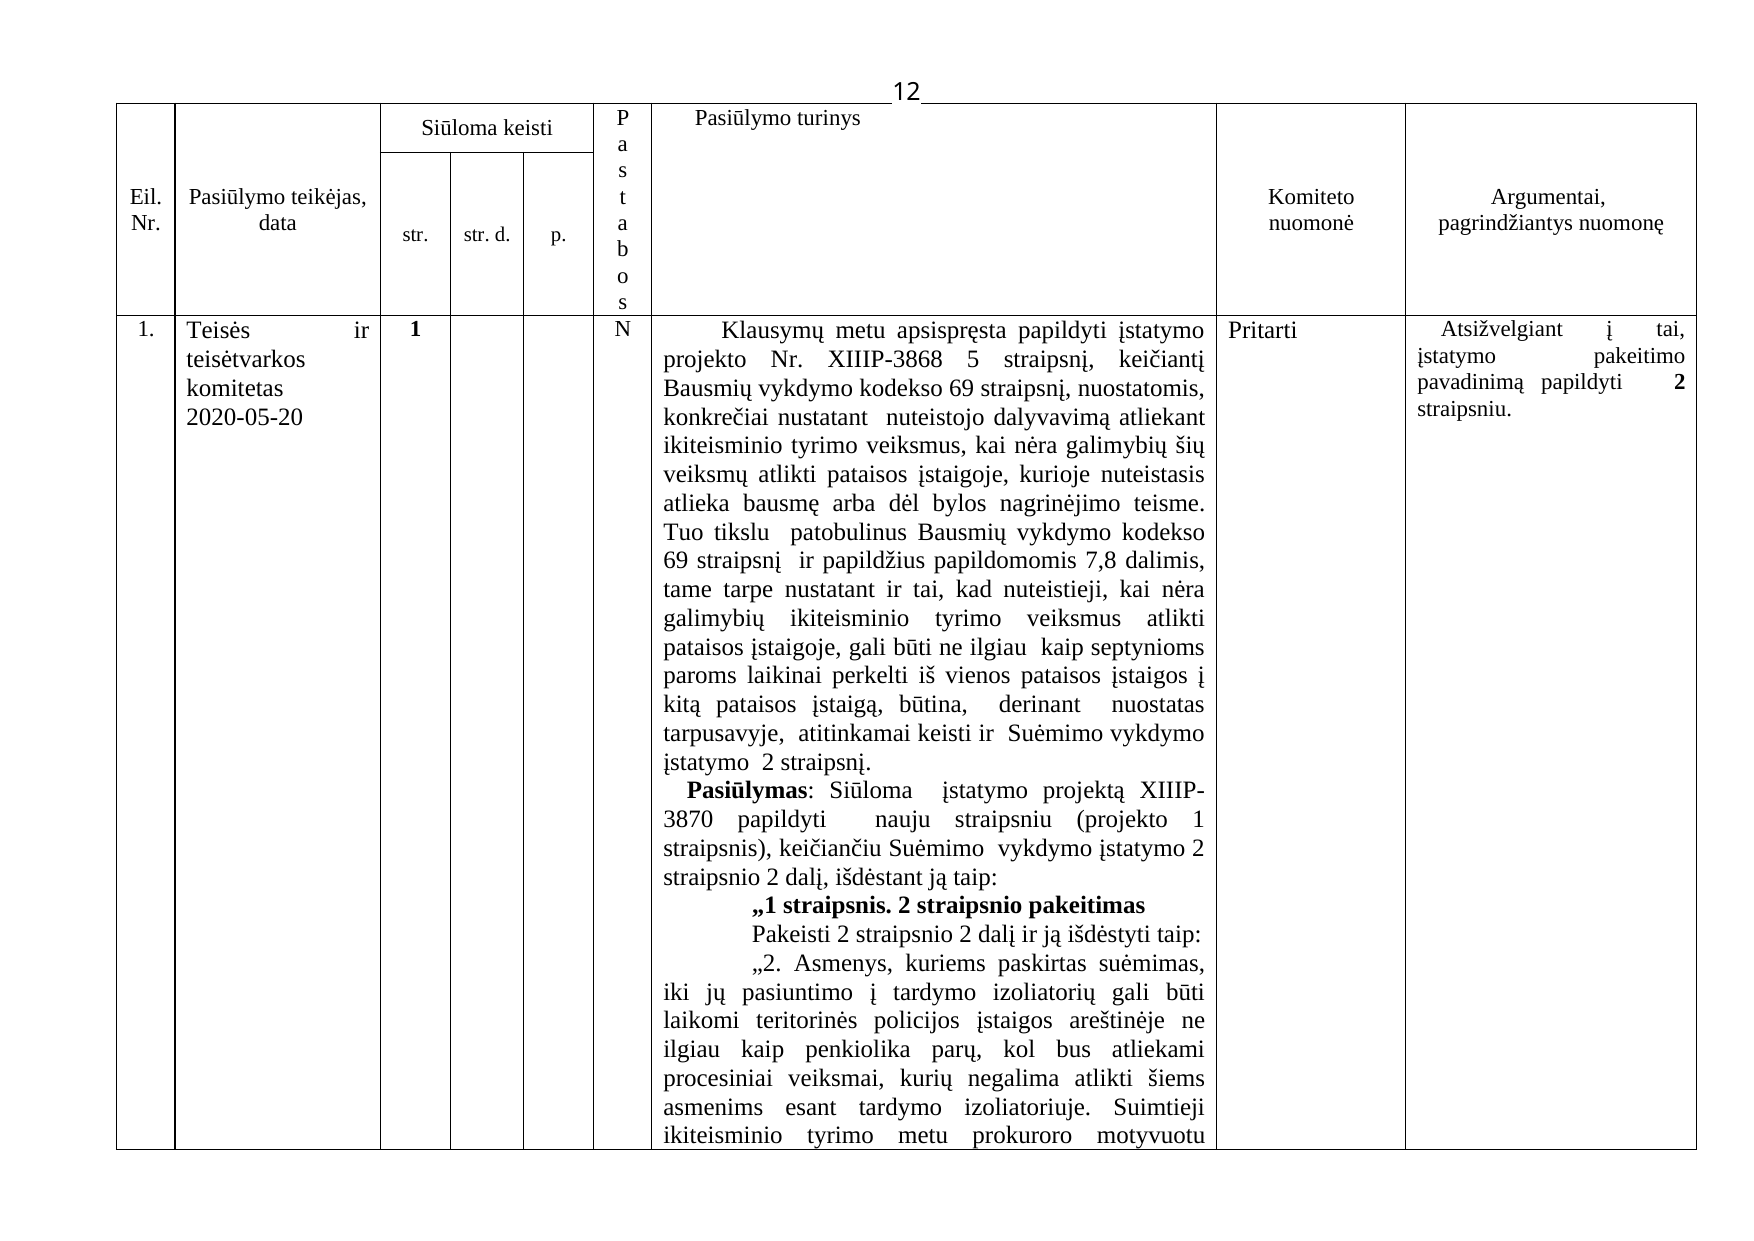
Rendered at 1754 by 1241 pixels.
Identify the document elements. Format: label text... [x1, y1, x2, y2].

table_cell Atsižvelgiant į tai, įstatymo pakeitimo pavadinimą papildyti 2 straipsniu. [1406, 316, 1696, 1149]
table_header Komiteto nuomonė [1217, 104, 1405, 314]
table_header Pasiūlymo turinys [652, 104, 1216, 314]
table_header Pasiūlymo teikėjas, data [176, 104, 380, 314]
table_header Siūloma keisti [381, 104, 593, 152]
table_cell Teisės ir teisėtvarkos komitetas 2020-05-20 [176, 316, 380, 1149]
table_cell 1 [381, 316, 450, 1149]
table_cell str. [381, 153, 450, 314]
table_cell [451, 316, 523, 1149]
table_cell p. [524, 153, 593, 314]
table_cell Pritarti [1217, 316, 1405, 1149]
table_cell [524, 316, 593, 1149]
table_cell str. d. [451, 153, 523, 314]
table_cell N [594, 316, 651, 1149]
table_header Eil. Nr. [117, 104, 174, 314]
table_header Pastabos [594, 104, 651, 314]
table_header Argumentai, pagrindžiantys nuomonę [1406, 104, 1696, 314]
table_cell 1. [117, 316, 174, 1149]
table_cell Klausymų metu apsispręsta papildyti įstatymo projekto Nr. XIIIP-3868 5 straipsnį, keičiantį Bausmių vykdymo kodekso 69 straipsnį, nuostatomis, konkrečiai nustatant nuteistojo dalyvavimą atliekant ikiteisminio tyrimo veiksmus, kai nėra galimybių šių veiksmų atlikti pataisos įstaigoje, kurioje nuteistasis atlieka bausmę arba dėl bylos nagrinėjimo teisme. Tuo tikslu patobulinus Bausmių vykdymo kodekso 69 straipsnį ir papildžius papildomomis 7,8 dalimis, tame tarpe nustatant ir tai, kad nuteistieji, kai nėra galimybių ikiteisminio tyrimo veiksmus atlikti pataisos įstaigoje, gali būti ne ilgiau kaip septynioms paroms laikinai perkelti iš vienos pataisos įstaigos į kitą pataisos įstaigą, būtina, derinant nuostatas tarpusavyje, atitinkamai keisti ir Suėmimo vykdymo įstatymo 2 straipsnį. Pasiūlymas: Siūloma įstatymo projektą XIIIP-3870 papildyti nauju straipsniu (projekto 1 straipsnis), keičiančiu Suėmimo vykdymo įstatymo 2 straipsnio 2 dalį, išdėstant ją taip: „1 straipsnis. 2 straipsnio pakeitimas Pakeisti 2 straipsnio 2 dalį ir ją išdėstyti taip: „2. Asmenys, kuriems paskirtas suėmimas, iki jų pasiuntimo į tardymo izoliatorių gali būti laikomi teritorinės policijos įstaigos areštinėje ne ilgiau kaip penkiolika parų, kol bus atliekami procesiniai veiksmai, kurių negalima atlikti šiems asmenims esant tardymo izoliatoriuje. Suimtieji ikiteisminio tyrimo metu prokuroro motyvuotu [652, 316, 1216, 1149]
